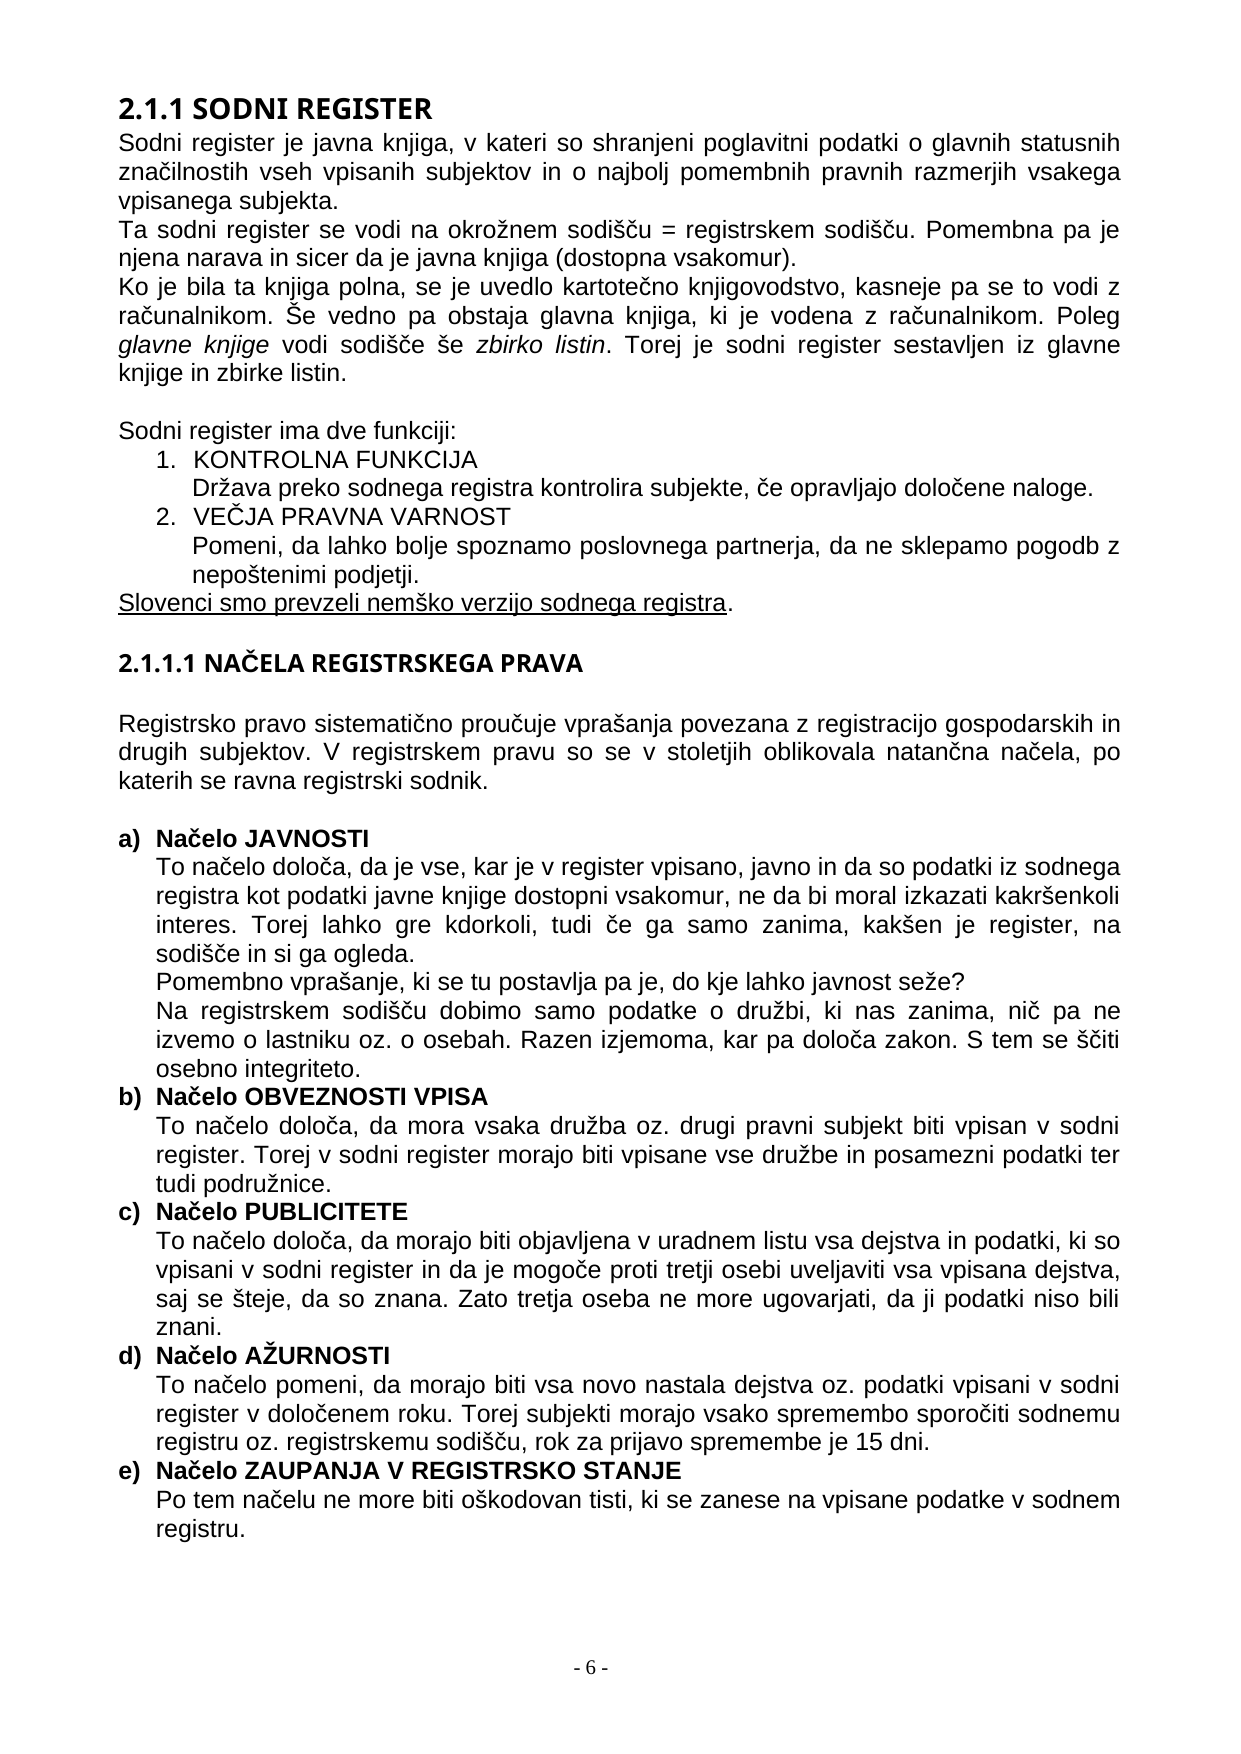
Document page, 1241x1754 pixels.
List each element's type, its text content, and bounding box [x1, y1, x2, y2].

text Sodni register je javna knjiga, v kateri so shranjeni poglavitni podatki o glavnih statusnih značilnostih vseh vpisanih subjektov in o najbolj pomembnih pravnih razmerjih vsakega vpisanega subjekta. [118, 128, 1122, 214]
text Ko je bila ta knjiga polna, se je uvedlo kartotečno knjigovodstvo, kasneje pa se to vodi z računalnikom. Še vedno pa obstaja glavna knjiga, ki je vodena z računalnikom. Poleg glavne knjige vodi sodišče še zbirko listin. Torej je sodni register sestavljen iz glavne knjige in zbirke listin. [118, 272, 1122, 387]
text Na registrskem sodišču dobimo samo podatke o družbi, ki nas zanima, nič pa ne izvemo o lastniku oz. o osebah. Razen izjemoma, kar pa določa zakon. S tem se ščiti osebno integriteto. [156, 996, 1122, 1082]
text Slovenci smo prevzeli nemško verzijo sodnega registra. [118, 588, 1122, 617]
text To načelo pomeni, da morajo biti vsa novo nastala dejstva oz. podatki vpisani v sodni register v določenem roku. Torej subjekti morajo vsako spremembo sporočiti sodnemu registru oz. registrskemu sodišču, rok za prijavo spremembe je 15 dni. [156, 1370, 1122, 1456]
text 2.1.1.1 Načela registrskega prava [118, 646, 1122, 680]
text To načelo določa, da mora vsaka družba oz. drugi pravni subjekt biti vpisan v sodni register. Torej v sodni register morajo biti vpisane vse družbe in posamezni podatki ter tudi podružnice. [156, 1111, 1122, 1197]
text Pomembno vprašanje, ki se tu postavlja pa je, do kje lahko javnost seže? [156, 967, 1122, 996]
list KONTROLNA FUNKCIJA [156, 444, 1122, 473]
text To načelo določa, da morajo biti objavljena v uradnem listu vsa dejstva in podatki, ki so vpisani v sodni register in da je mogoče proti tretji osebi uveljaviti vsa vpisana dejstva, saj se šteje, da so znana. Zato tretja oseba ne more ugovarjati, da ji podatki niso bili znani. [156, 1226, 1122, 1341]
text Ta sodni register se vodi na okrožnem sodišču = registrskem sodišču. Pomembna pa je njena narava in sicer da je javna knjiga (dostopna vsakomur). [118, 214, 1122, 272]
text Sodni register ima dve funkciji: [118, 416, 1122, 444]
text 2.1.1 SODNI REGISTER [118, 89, 1122, 128]
text Pomeni, da lahko bolje spoznamo poslovnega partnerja, da ne sklepamo pogodb z nepoštenimi podjetji. [192, 531, 1122, 588]
list VEČJA PRAVNA VARNOST [156, 502, 1122, 531]
list Načelo AŽURNOSTI [118, 1341, 1122, 1370]
text To načelo določa, da je vse, kar je v register vpisano, javno in da so podatki iz sodnega registra kot podatki javne knjige dostopni vsakomur, ne da bi moral izkazati kakršenkoli interes. Torej lahko gre kdorkoli, tudi če ga samo zanima, kakšen je register, na sodišče in si ga ogleda. [156, 852, 1122, 967]
list Načelo OBVEZNOSTI VPISA [118, 1082, 1122, 1111]
text Registrsko pravo sistematično proučuje vprašanja povezana z registracijo gospodarskih in drugih subjektov. V registrskem pravu so se v stoletjih oblikovala natančna načela, po katerih se ravna registrski sodnik. [118, 709, 1122, 795]
list Načelo JAVNOSTI [118, 824, 1122, 852]
list Načelo PUBLICITETE [118, 1197, 1122, 1226]
list Načelo ZAUPANJA V REGISTRSKO STANJE [118, 1456, 1122, 1485]
text Po tem načelu ne more biti oškodovan tisti, ki se zanese na vpisane podatke v sodnem registru. [156, 1485, 1122, 1542]
text Država preko sodnega registra kontrolira subjekte, če opravljajo določene naloge. [192, 473, 1122, 502]
